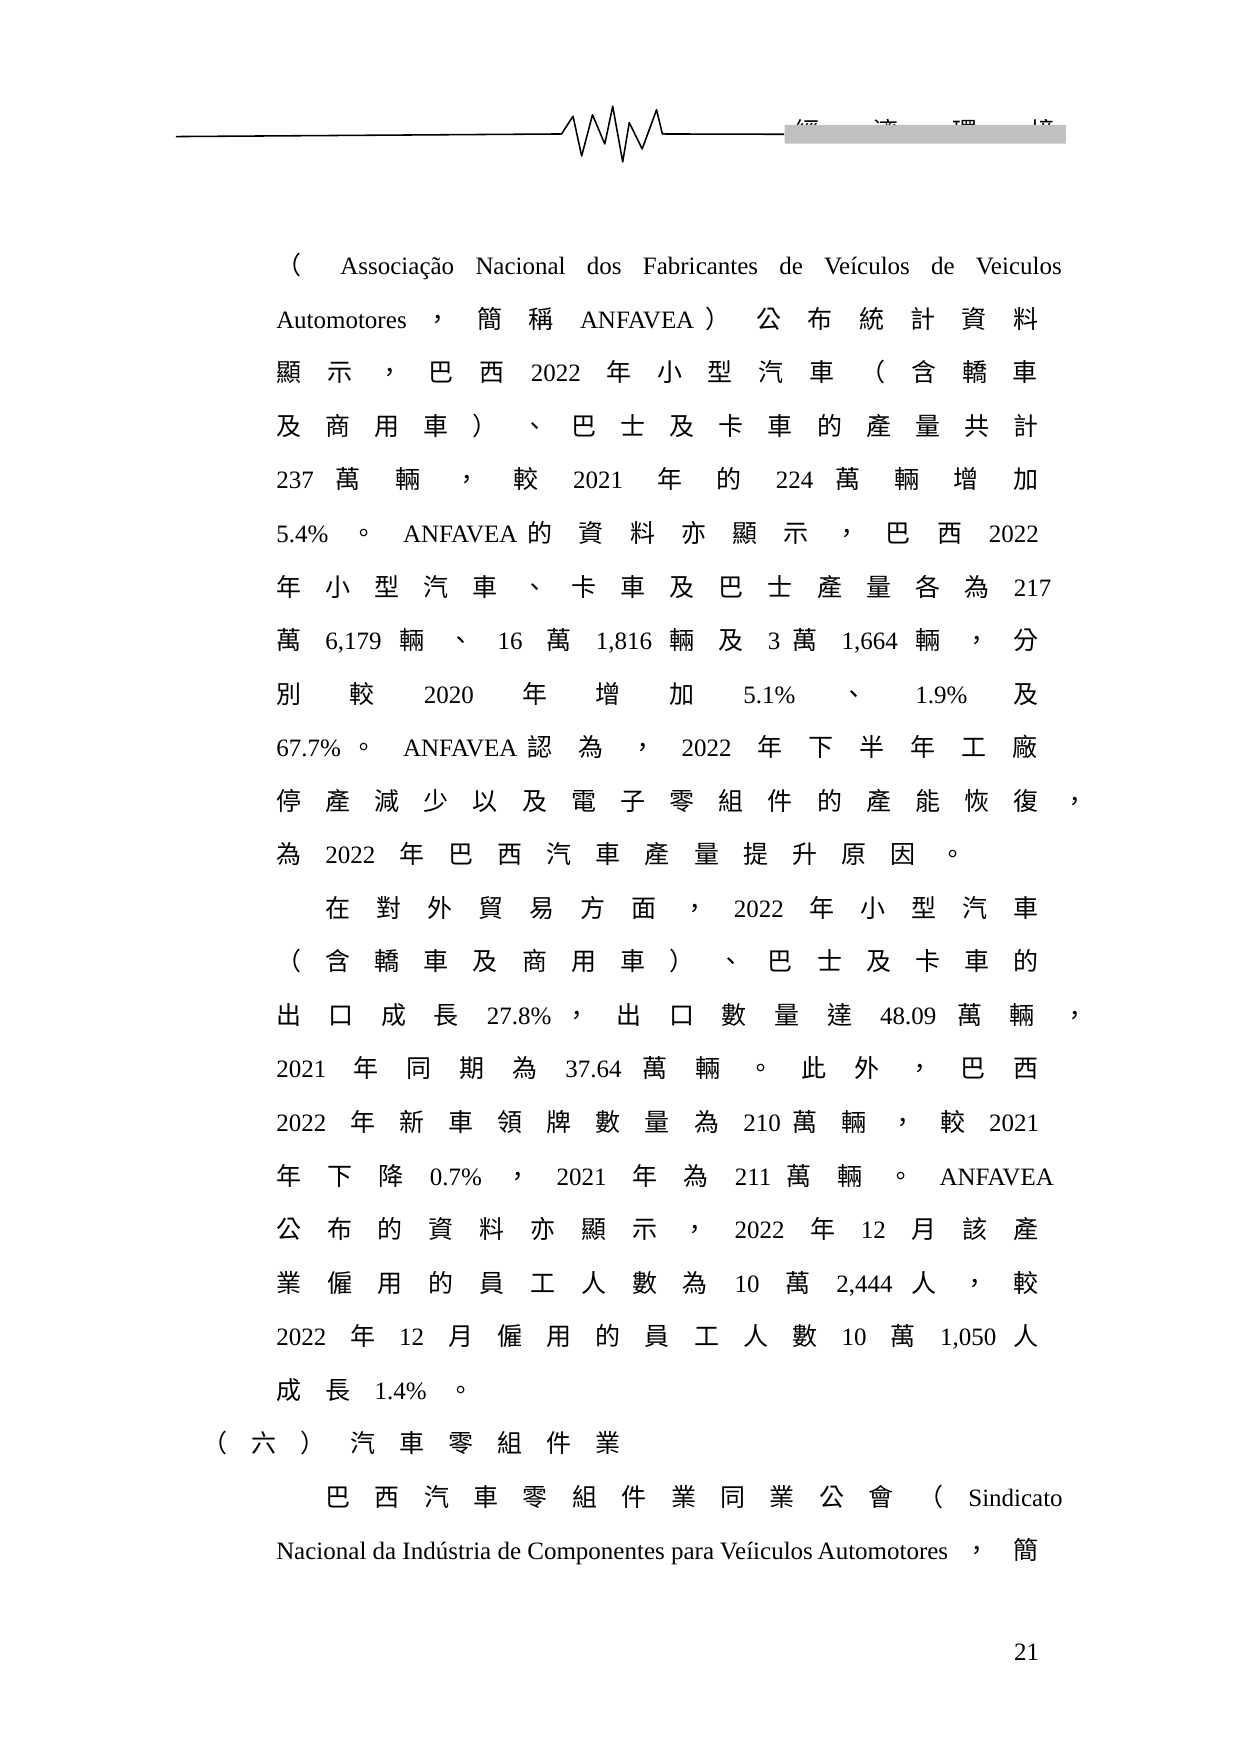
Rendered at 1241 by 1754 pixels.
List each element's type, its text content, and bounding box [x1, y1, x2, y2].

text 在對外貿易方面，2022年小型汽車（含轎車及商用車）、巴士及卡車的出口成長27.8%，出口數量達48.09萬輛，2021年同期為37.64萬輛。此外，巴西2022年新車領牌數量為210萬輛，較2021年下降0.7%，2021年為211萬輛。ANFAVEA公布的資料亦顯示，2022年12月該產業僱用的員工人數為10萬2,444人，較 2022年12月僱用的員工人數10萬1,050人成長1.4%。 [276, 880, 1063, 1415]
text 巴西汽車零組件業同業公會（Sindicato Nacional da Indústria de Componentes para Veíiculos Automotores，簡 [276, 1469, 1063, 1576]
text 依據巴西汽車裝配商同業公會（Associação Nacional dos Fabricantes de Veículos de Veiculos Automotores，簡稱ANFAVEA）公布統計資料顯示，巴西2022年小型汽車（含轎車及商用車）、巴士及卡車的產量共計237萬輛，較2021年的224萬輛增加5.4%。ANFAVEA的資料亦顯示，巴西2022年小型汽車、卡車及巴士產量各為217萬6,179輛、16萬1,816輛及3萬1,664輛，分別較2020年增加5.1%、1.9%及67.7%。ANFAVEA認為，2022年下半年工廠停產減少以及電子零組件的產能恢復，為2022年巴西汽車產量提升原因。 [276, 237, 1063, 880]
text （六）汽車零組件業 [202, 1415, 1063, 1469]
